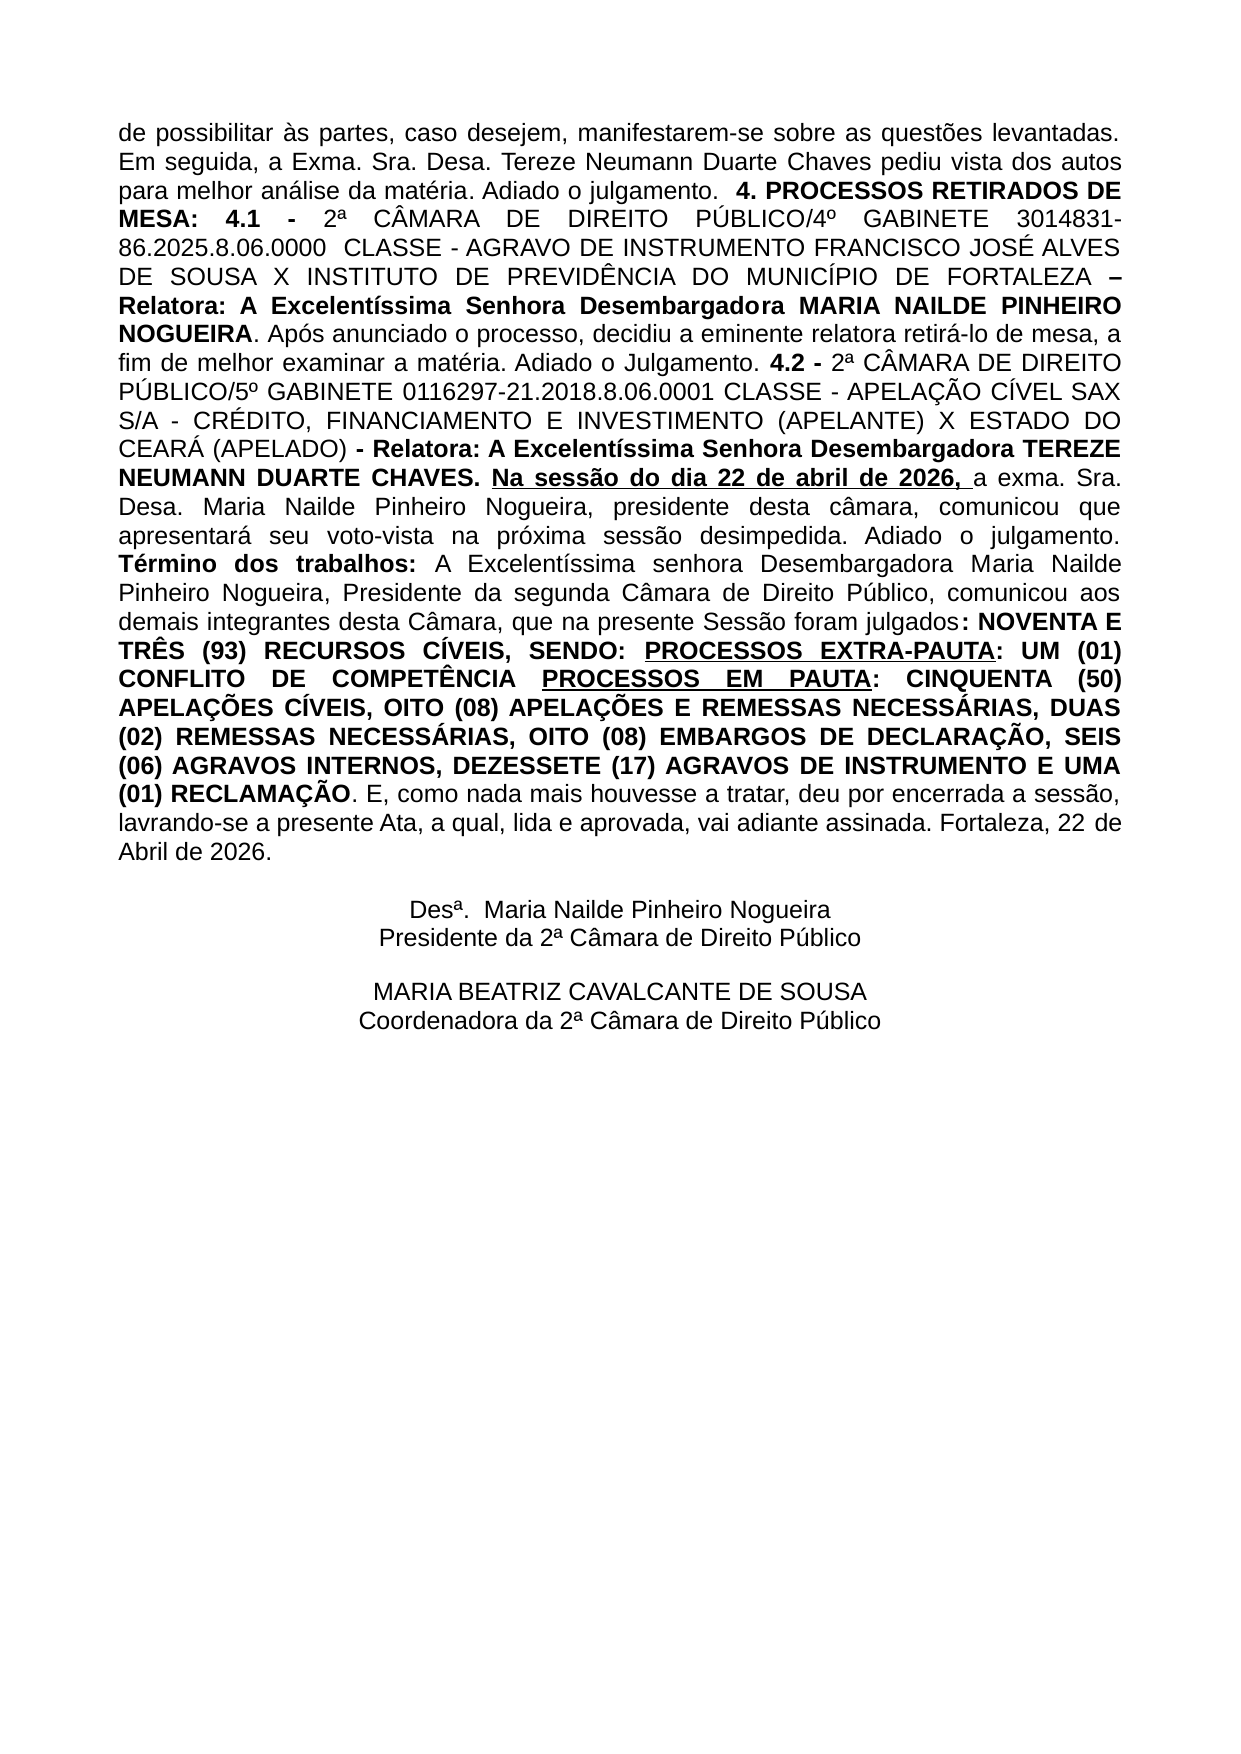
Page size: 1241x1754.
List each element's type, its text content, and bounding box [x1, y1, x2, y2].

text Coordenadora da 2ª Câmara de Direito Público [118, 1006, 1122, 1035]
text MARIA BEATRIZ CAVALCANTE DE SOUSA [118, 977, 1122, 1006]
text Desª. Maria Nailde Pinheiro Nogueira [118, 894, 1122, 923]
text Presidente da 2ª Câmara de Direito Público [118, 923, 1122, 952]
text de possibilitar às partes, caso desejem, manifestarem-se sobre as questões levantadas. Em seguida, a Exma. Sra. Desa. Tereze Neumann Duarte Chaves pediu vista dos autos para melhor análise da matéria. Adiado o julgamento. 4. PROCESSOS RETIRADOS DE MESA: 4.1 - 2ª CÂMARA DE DIREITO PÚBLICO/4º GABINETE 3014831-86.2025.8.06.0000 CLASSE - AGRAVO DE INSTRUMENTO FRANCISCO JOSÉ ALVES DE SOUSA X INSTITUTO DE PREVIDÊNCIA DO MUNICÍPIO DE FORTALEZA – Relatora: A Excelentíssima Senhora Desembargadora MARIA NAILDE PINHEIRO NOGUEIRA. Após anunciado o processo, decidiu a eminente relatora retirá-lo de mesa, a fim de melhor examinar a matéria. Adiado o Julgamento. 4.2 - 2ª CÂMARA DE DIREITO PÚBLICO/5º GABINETE 0116297-21.2018.8.06.0001 CLASSE - APELAÇÃO CÍVEL SAX S/A - CRÉDITO, FINANCIAMENTO E INVESTIMENTO (APELANTE) X ESTADO DO CEARÁ (APELADO) - Relatora: A Excelentíssima Senhora Desembargadora TEREZE NEUMANN DUARTE CHAVES. Na sessão do dia 22 de abril de 2026, a exma. Sra. Desa. Maria Nailde Pinheiro Nogueira, presidente desta câmara, comunicou que apresentará seu voto-vista na próxima sessão desimpedida. Adiado o julgamento. Término dos trabalhos: A Excelentíssima senhora Desembargadora Maria Nailde Pinheiro Nogueira, Presidente da segunda Câmara de Direito Público, comunicou aos demais integrantes desta Câmara, que na presente Sessão foram julgados: NOVENTA E TRÊS (93) RECURSOS CÍVEIS, SENDO: PROCESSOS EXTRA-PAUTA: UM (01) CONFLITO DE COMPETÊNCIA PROCESSOS EM PAUTA: CINQUENTA (50) APELAÇÕES CÍVEIS, OITO (08) APELAÇÕES E REMESSAS NECESSÁRIAS, DUAS (02) REMESSAS NECESSÁRIAS, OITO (08) EMBARGOS DE DECLARAÇÃO, SEIS (06) AGRAVOS INTERNOS, DEZESSETE (17) AGRAVOS DE INSTRUMENTO E UMA (01) RECLAMAÇÃO. E, como nada mais houvesse a tratar, deu por encerrada a sessão, lavrando-se a presente Ata, a qual, lida e aprovada, vai adiante assinada. Fortaleza, 22 de Abril de 2026. [118, 118, 1122, 866]
